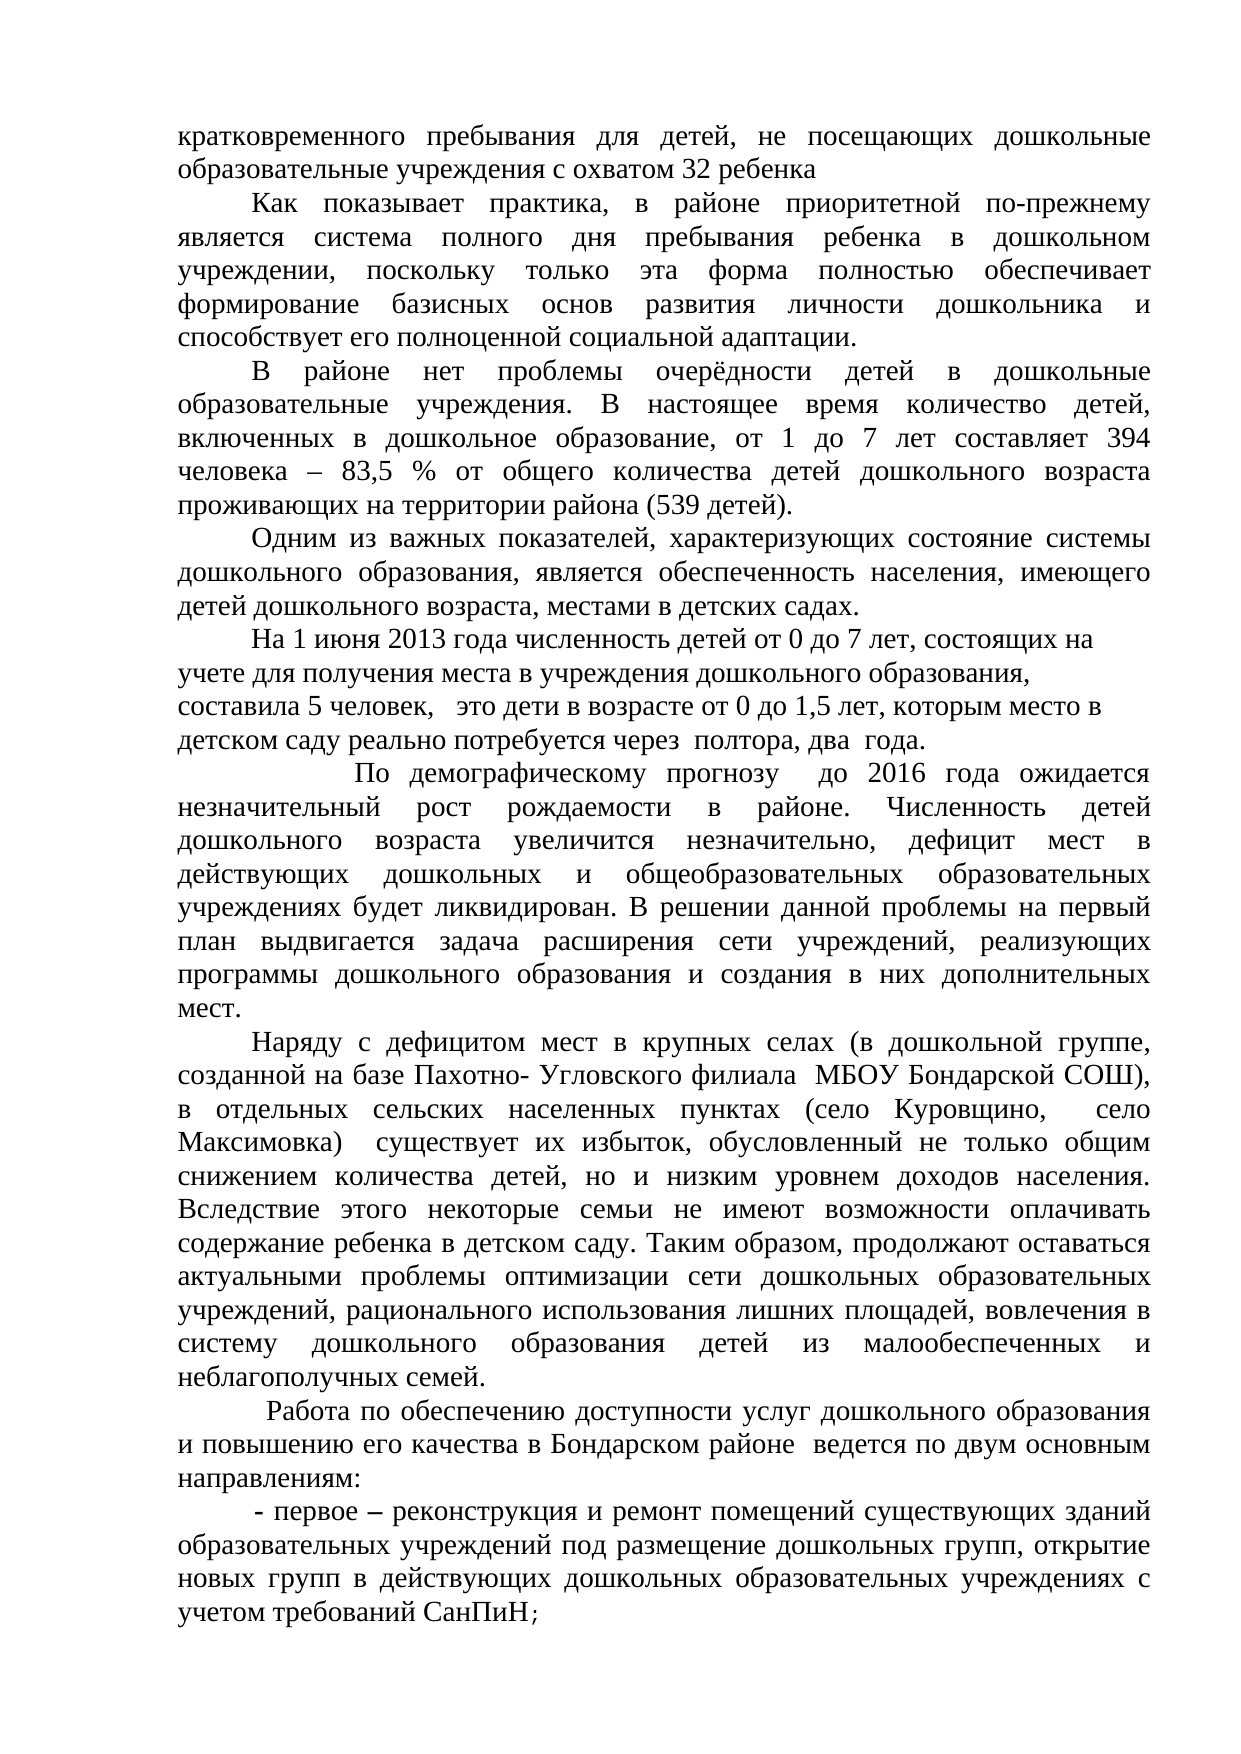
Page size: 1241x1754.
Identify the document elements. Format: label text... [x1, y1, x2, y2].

text Как показывает практика, в районе приоритетной по-прежнему является система полного дня пребывания ребенка в дошкольном учреждении, поскольку только эта форма полностью обеспечивает формирование базисных основ развития личности дошкольника и способствует его полноценной социальной адаптации. [177, 185, 1152, 353]
text Наряду с дефицитом мест в крупных селах (в дошкольной группе, созданной на базе Пахотно- Угловского филиала МБОУ Бондарской СОШ), в отдельных сельских населенных пунктах (село Куровщино, село Максимовка) существует их избыток, обусловленный не только общим снижением количества детей, но и низким уровнем доходов населения. Вследствие этого некоторые семьи не имеют возможности оплачивать содержание ребенка в детском саду. Таким образом, продолжают оставаться актуальными проблемы оптимизации сети дошкольных образовательных учреждений, рационального использования лишних площадей, вовлечения в систему дошкольного образования детей из малообеспеченных и неблагополучных семей. [177, 1024, 1152, 1393]
text В районе нет проблемы очерёдности детей в дошкольные образовательные учреждения. В настоящее время количество детей, включенных в дошкольное образование, от 1 до 7 лет составляет 394 человека – 83,5 % от общего количества детей дошкольного возраста проживающих на территории района (539 детей). [177, 353, 1152, 521]
text На 1 июня 2013 года численность детей от 0 до 7 лет, состоящих на учете для получения места в учреждения дошкольного образования, составила 5 человек, это дети в возрасте от 0 до 1,5 лет, которым место в детском саду реально потребуется через полтора, два года. [177, 621, 1152, 755]
text кратковременного пребывания для детей, не посещающих дошкольные образовательные учреждения с охватом 32 ребенка [177, 118, 1152, 185]
text По демографическому прогнозу до 2016 года ожидается незначительный рост рождаемости в районе. Численность детей дошкольного возраста увеличится незначительно, дефицит мест в действующих дошкольных и общеобразовательных образовательных учреждениях будет ликвидирован. В решении данной проблемы на первый план выдвигается задача расширения сети учреждений, реализующих программы дошкольного образования и создания в них дополнительных мест. [177, 755, 1152, 1024]
title Работа по обеспечению доступности услуг дошкольного образования и повышению его качества в Бондарском районе ведется по двум основным направлениям: [177, 1393, 1152, 1493]
text - первое – реконструкция и ремонт помещений существующих зданий образовательных учреждений под размещение дошкольных групп, открытие новых групп в действующих дошкольных образовательных учреждениях с учетом требований СанПиН; [177, 1493, 1152, 1627]
text Одним из важных показателей, характеризующих состояние системы дошкольного образования, является обеспеченность населения, имеющего детей дошкольного возраста, местами в детских садах. [177, 521, 1152, 621]
